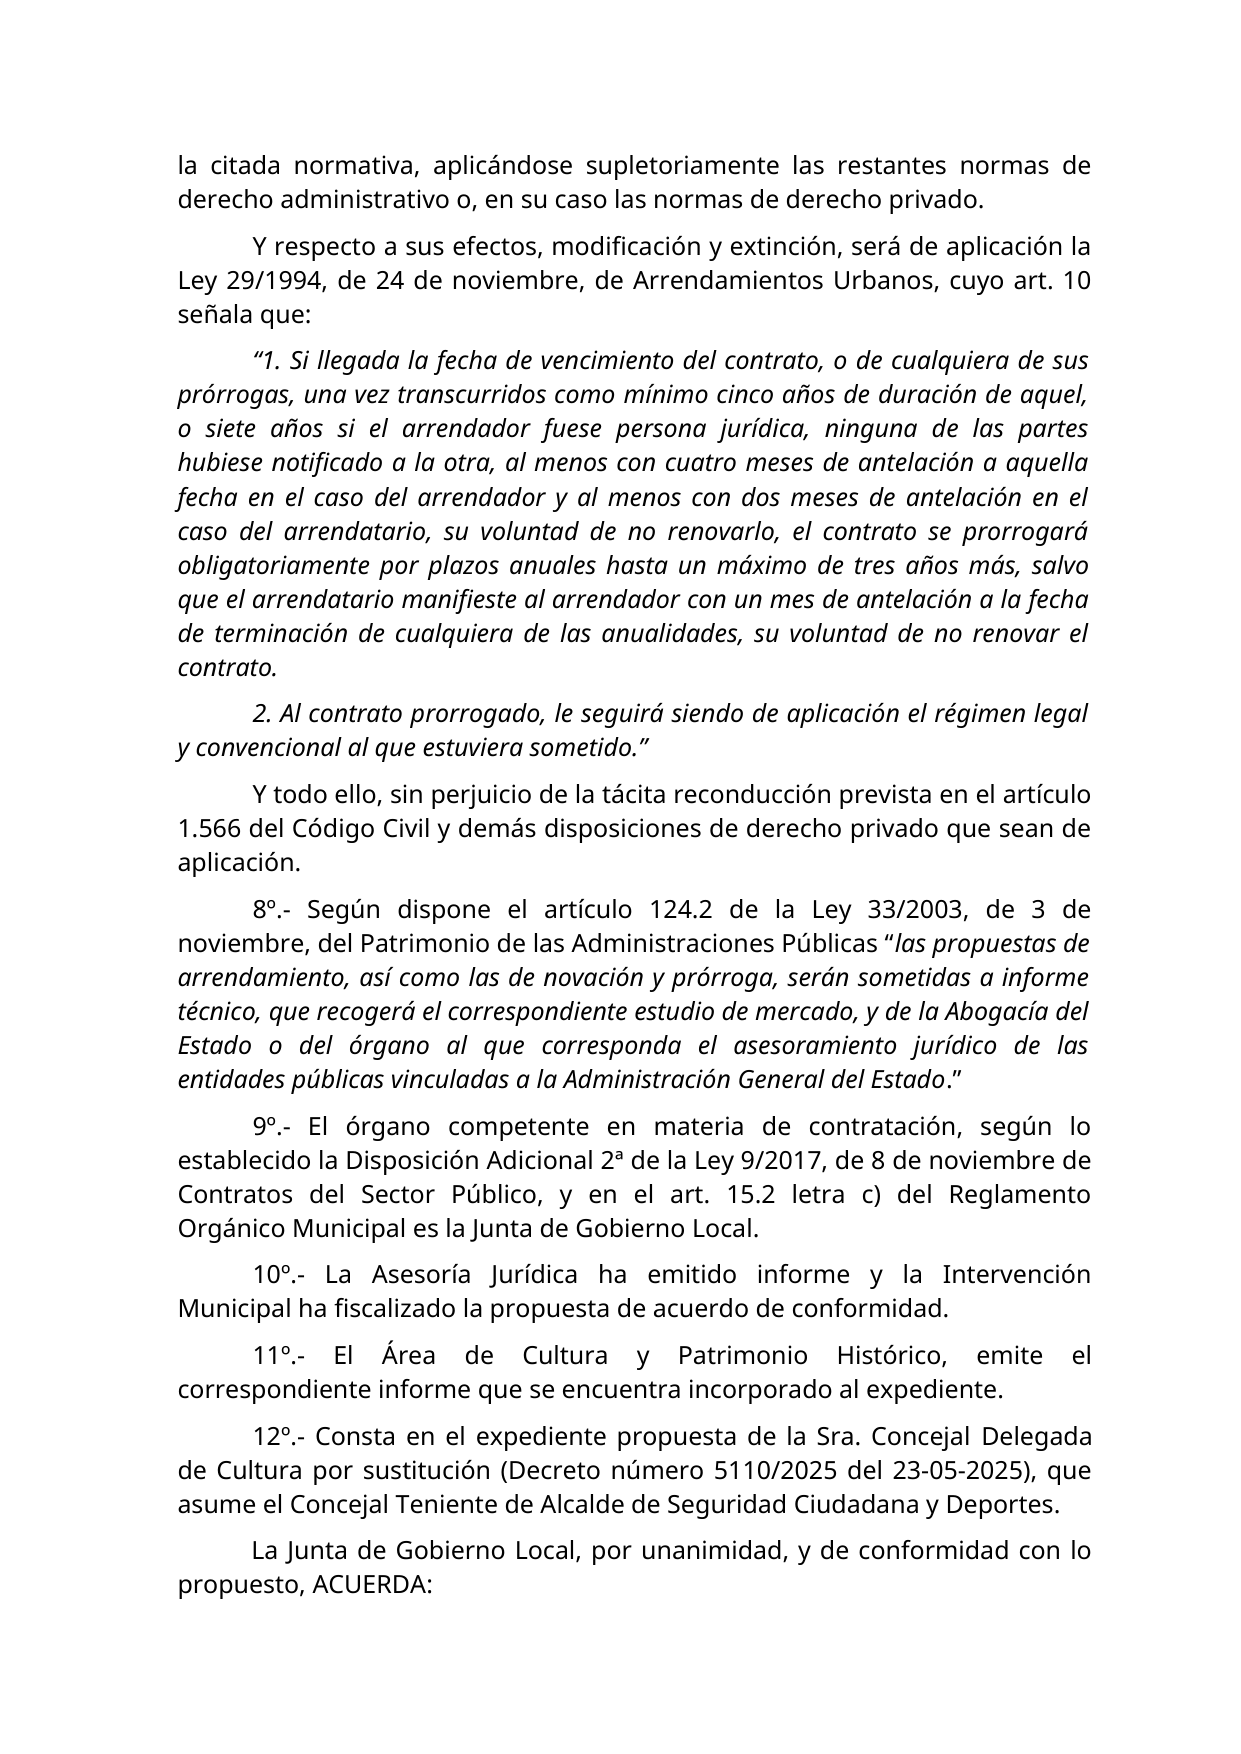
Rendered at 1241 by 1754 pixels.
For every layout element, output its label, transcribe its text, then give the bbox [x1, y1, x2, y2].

text Y respecto a sus efectos, modificación y extinción, será de aplicación la Ley 29/1994, de 24 de noviembre, de Arrendamientos Urbanos, cuyo art. 10 señala que: [177, 228, 1093, 330]
text 8º.- Según dispone el artículo 124.2 de la Ley 33/2003, de 3 de noviembre, del Patrimonio de las Administraciones Públicas “las propuestas de arrendamiento, así como las de novación y prórroga, serán sometidas a informe técnico, que recogerá el correspondiente estudio de mercado, y de la Abogacía del Estado o del órgano al que corresponda el asesoramiento jurídico de las entidades públicas vinculadas a la Administración General del Estado.” [177, 891, 1093, 1096]
text 12º.- Consta en el expediente propuesta de la Sra. Concejal Delegada de Cultura por sustitución (Decreto número 5110/2025 del 23-05-2025), que asume el Concejal Teniente de Alcalde de Seguridad Ciudadana y Deportes. [177, 1418, 1093, 1520]
text la citada normativa, aplicándose supletoriamente las restantes normas de derecho administrativo o, en su caso las normas de derecho privado. [177, 148, 1093, 216]
text 9º.- El órgano competente en materia de contratación, según lo establecido la Disposición Adicional 2ª de la Ley 9/2017, de 8 de noviembre de Contratos del Sector Público, y en el art. 15.2 letra c) del Reglamento Orgánico Municipal es la Junta de Gobierno Local. [177, 1108, 1093, 1244]
text La Junta de Gobierno Local, por unanimidad, y de conformidad con lo propuesto, ACUERDA: [177, 1533, 1093, 1601]
text 2. Al contrato prorrogado, le seguirá siendo de aplicación el régimen legal y convencional al que estuviera sometido.” [177, 696, 1093, 764]
text Y todo ello, sin perjuicio de la tácita reconducción prevista en el artículo 1.566 del Código Civil y demás disposiciones de derecho privado que sean de aplicación. [177, 777, 1093, 879]
text “1. Si llegada la fecha de vencimiento del contrato, o de cualquiera de sus prórrogas, una vez transcurridos como mínimo cinco años de duración de aquel, o siete años si el arrendador fuese persona jurídica, ninguna de las partes hubiese notificado a la otra, al menos con cuatro meses de antelación a aquella fecha en el caso del arrendador y al menos con dos meses de antelación en el caso del arrendatario, su voluntad de no renovarlo, el contrato se prorrogará obligatoriamente por plazos anuales hasta un máximo de tres años más, salvo que el arrendatario manifieste al arrendador con un mes de antelación a la fecha de terminación de cualquiera de las anualidades, su voluntad de no renovar el contrato. [177, 343, 1093, 683]
text 11º.- El Área de Cultura y Patrimonio Histórico, emite el correspondiente informe que se encuentra incorporado al expediente. [177, 1338, 1093, 1406]
text 10º.- La Asesoría Jurídica ha emitido informe y la Intervención Municipal ha fiscalizado la propuesta de acuerdo de conformidad. [177, 1257, 1093, 1325]
